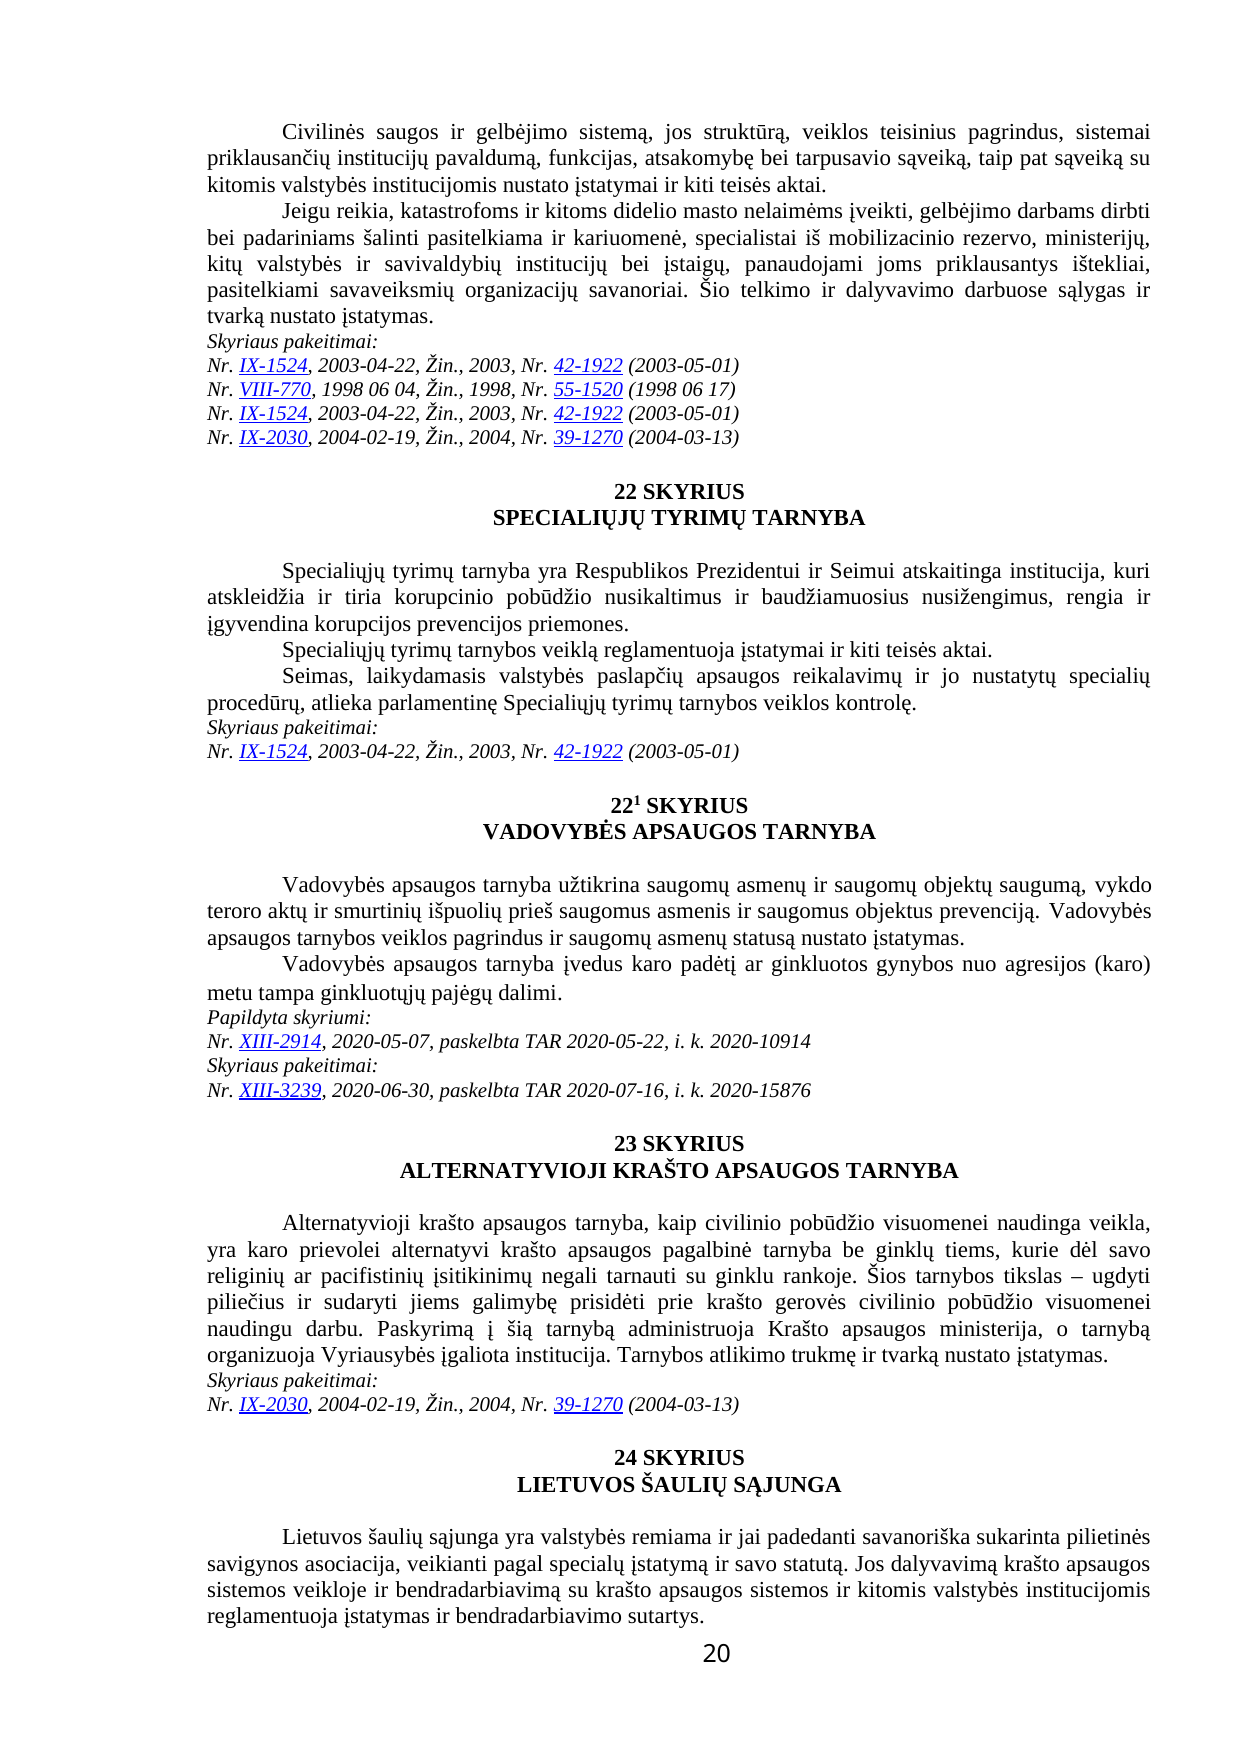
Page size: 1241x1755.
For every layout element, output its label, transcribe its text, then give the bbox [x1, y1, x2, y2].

text Specialiųjų tyrimų tarnyba yra Respublikos Prezidentui ir Seimui atskaitinga institucija, kuri atskleidžia ir tiria korupcinio pobūdžio nusikaltimus ir baudžiamuosius nusižengimus, rengia ir įgyvendina korupcijos prevencijos priemones. [207, 557, 1152, 636]
text 22 skyrius [207, 478, 1152, 504]
text Vadovybės apsaugos tarnyba [207, 818, 1152, 845]
text Nr. XIII-3239, 2020-06-30, paskelbta TAR 2020-07-16, i. k. 2020-15876 [207, 1077, 1152, 1102]
text Nr. IX-2030, 2004-02-19, Žin., 2004, Nr. 39-1270 (2004-03-13) [207, 425, 1152, 449]
text 221 SKYRIUS [207, 792, 1152, 818]
text Jeigu reikia, katastrofoms ir kitoms didelio masto nelaimėms įveikti, gelbėjimo darbams dirbti bei padariniams šalinti pasitelkiama ir kariuomenė, specialistai iš mobilizacinio rezervo, ministerijų, kitų valstybės ir savivaldybių institucijų bei įstaigų, panaudojami joms priklausantys ištekliai, pasitelkiami savaveiksmių organizacijų savanoriai. Šio telkimo ir dalyvavimo darbuose sąlygas ir tvarką nustato įstatymas. [207, 197, 1152, 329]
text Nr. VIII-770, 1998 06 04, Žin., 1998, Nr. 55-1520 (1998 06 17) [207, 377, 1152, 401]
text Vadovybės apsaugos tarnyba įvedus karo padėtį ar ginkluotos gynybos nuo agresijos (karo) metu tampa ginkluotųjų pajėgų dalimi. [207, 950, 1152, 1005]
text Nr. IX-1524, 2003-04-22, Žin., 2003, Nr. 42-1922 (2003-05-01) [207, 739, 1152, 763]
text LIETUVOS ŠAULIŲ SĄJUNGA [207, 1471, 1152, 1497]
text Alternatyvioji krašto apsaugos tarnyba, kaip civilinio pobūdžio visuomenei naudinga veikla, yra karo prievolei alternatyvi krašto apsaugos pagalbinė tarnyba be ginklų tiems, kurie dėl savo religinių ar pacifistinių įsitikinimų negali tarnauti su ginklu rankoje. Šios tarnybos tikslas – ugdyti piliečius ir sudaryti jiems galimybę prisidėti prie krašto gerovės civilinio pobūdžio visuomenei naudingu darbu. Paskyrimą į šią tarnybą administruoja Krašto apsaugos ministerija, o tarnybą organizuoja Vyriausybės įgaliota institucija. Tarnybos atlikimo trukmę ir tvarką nustato įstatymas. [207, 1209, 1152, 1367]
text Papildyta skyriumi: [207, 1005, 1152, 1029]
text Nr. IX-2030, 2004-02-19, Žin., 2004, Nr. 39-1270 (2004-03-13) [207, 1392, 1152, 1416]
text Nr. IX-1524, 2003-04-22, Žin., 2003, Nr. 42-1922 (2003-05-01) [207, 353, 1152, 377]
text Nr. IX-1524, 2003-04-22, Žin., 2003, Nr. 42-1922 (2003-05-01) [207, 401, 1152, 425]
text SPECIALIŲJŲ TYRIMŲ TARNYBA [207, 504, 1152, 531]
text ALTERNATYVIOJI KRAŠTO APSAUGOS TARNYBA [207, 1157, 1152, 1183]
text Skyriaus pakeitimai: [207, 1367, 1152, 1392]
text 24 skyrius [207, 1444, 1152, 1471]
text 23 SKYRIUS [207, 1130, 1152, 1157]
text Seimas, laikydamasis valstybės paslapčių apsaugos reikalavimų ir jo nustatytų specialių procedūrų, atlieka parlamentinę Specialiųjų tyrimų tarnybos veiklos kontrolę. [207, 662, 1152, 715]
text Vadovybės apsaugos tarnyba užtikrina saugomų asmenų ir saugomų objektų saugumą, vykdo teroro aktų ir smurtinių išpuolių prieš saugomus asmenis ir saugomus objektus prevenciją. Vadovybės apsaugos tarnybos veiklos pagrindus ir saugomų asmenų statusą nustato įstatymas. [207, 871, 1152, 950]
text Skyriaus pakeitimai: [207, 715, 1152, 739]
text Skyriaus pakeitimai: [207, 1053, 1152, 1077]
text Nr. XIII-2914, 2020-05-07, paskelbta TAR 2020-05-22, i. k. 2020-10914 [207, 1029, 1152, 1053]
text Civilinės saugos ir gelbėjimo sistemą, jos struktūrą, veiklos teisinius pagrindus, sistemai priklausančių institucijų pavaldumą, funkcijas, atsakomybę bei tarpusavio sąveiką, taip pat sąveiką su kitomis valstybės institucijomis nustato įstatymai ir kiti teisės aktai. [207, 118, 1152, 197]
text Skyriaus pakeitimai: [207, 329, 1152, 353]
text Lietuvos šaulių sąjunga yra valstybės remiama ir jai padedanti savanoriška sukarinta pilietinės savigynos asociacija, veikianti pagal specialų įstatymą ir savo statutą. Jos dalyvavimą krašto apsaugos sistemos veikloje ir bendradarbiavimą su krašto apsaugos sistemos ir kitomis valstybės institucijomis reglamentuoja įstatymas ir bendradarbiavimo sutartys. [207, 1523, 1152, 1629]
text Specialiųjų tyrimų tarnybos veiklą reglamentuoja įstatymai ir kiti teisės aktai. [207, 636, 1152, 662]
